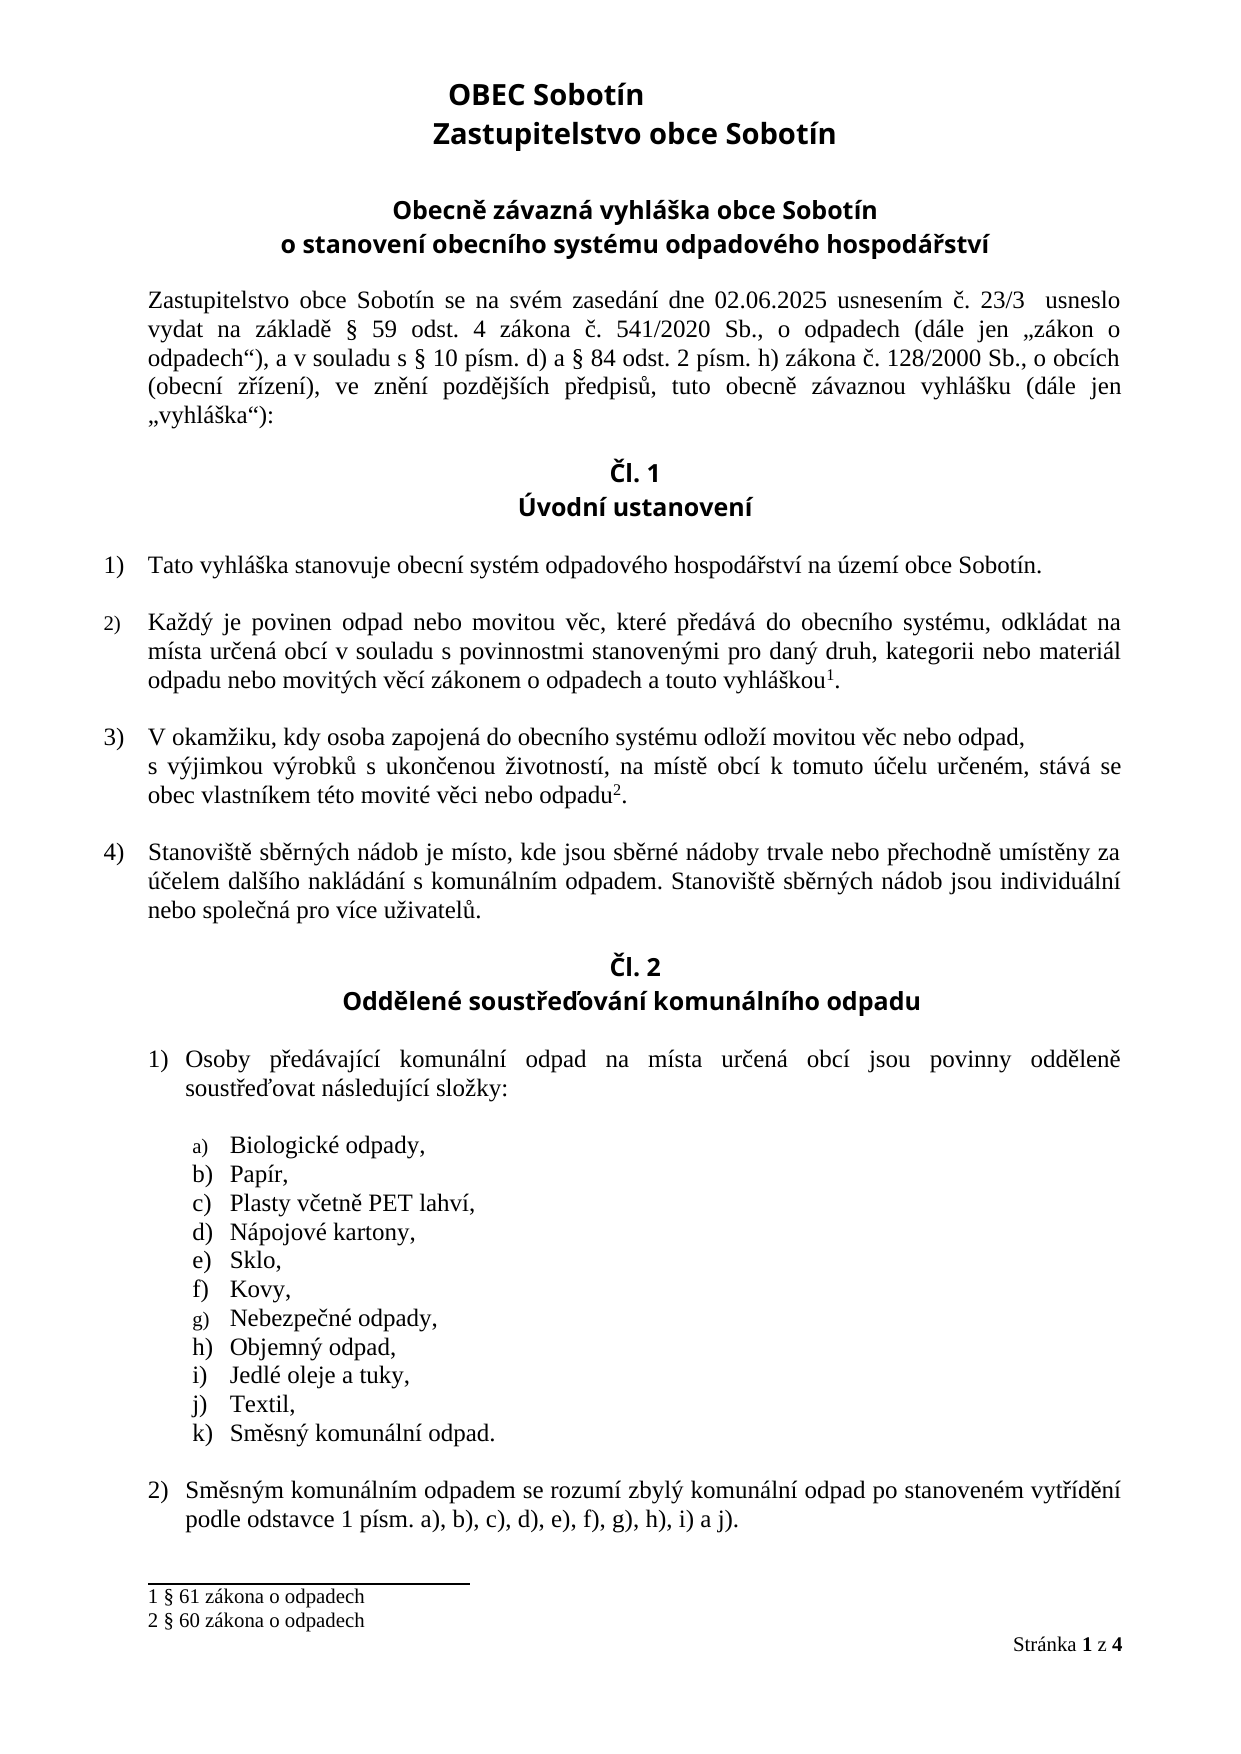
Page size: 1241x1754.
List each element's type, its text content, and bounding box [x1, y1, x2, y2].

text Obecně závazná vyhláška obce Sobotín [148, 193, 1122, 227]
text Zastupitelstvo obce Sobotín [148, 113, 1122, 153]
text Čl. 1 [148, 455, 1122, 489]
list Textil, [192, 1389, 1122, 1418]
text o stanovení obecního systému odpadového hospodářství [148, 227, 1122, 261]
text Úvodní ustanovení [148, 489, 1122, 523]
list Nebezpečné odpady, [192, 1303, 1122, 1332]
list § 61 zákona o odpadech [148, 1584, 1122, 1608]
list Papír, [192, 1159, 1122, 1188]
list Nápojové kartony, [192, 1217, 1122, 1246]
list Stanoviště sběrných nádob je místo, kde jsou sběrné nádoby trvale nebo přechodně umístěny za účelem dalšího nakládání s komunálním odpadem. Stanoviště sběrných nádob jsou individuální nebo společná pro více uživatelů. [103, 837, 1122, 923]
list Plasty včetně PET lahví, [192, 1188, 1122, 1217]
list Kovy, [192, 1274, 1122, 1303]
text Zastupitelstvo obce Sobotín se na svém zasedání dne 02.06.2025 usnesením č. 23/3 usneslo vydat na základě § 59 odst. 4 zákona č. 541/2020 Sb., o odpadech (dále jen „zákon o odpadech“), a v souladu s § 10 písm. d) a § 84 odst. 2 písm. h) zákona č. 128/2000 Sb., o obcích (obecní zřízení), ve znění pozdějších předpisů, tuto obecně závaznou vyhlášku (dále jen „vyhláška“): [148, 285, 1122, 429]
text Čl. 2 [148, 950, 1122, 984]
list Tato vyhláška stanovuje obecní systém odpadového hospodářství na území obce Sobotín. [103, 550, 1122, 578]
text OBEC Sobotín [177, 74, 1122, 113]
list Objemný odpad, [192, 1332, 1122, 1361]
text Oddělené soustřeďování komunálního odpadu [148, 984, 1122, 1018]
list V okamžiku, kdy osoba zapojená do obecního systému odloží movitou věc nebo odpad, [103, 722, 1122, 751]
list Sklo, [192, 1246, 1122, 1274]
list Jedlé oleje a tuky, [192, 1361, 1122, 1389]
list Každý je povinen odpad nebo movitou věc, které předává do obecního systému, odkládat na místa určená obcí v souladu s povinnostmi stanovenými pro daný druh, kategorii nebo materiál odpadu nebo movitých věcí zákonem o odpadech a touto vyhláškou. [103, 607, 1122, 693]
list Směsný komunální odpad. [192, 1418, 1122, 1447]
list Osoby předávající komunální odpad na místa určená obcí jsou povinny odděleně soustřeďovat následující složky: [148, 1044, 1122, 1102]
list Směsným komunálním odpadem se rozumí zbylý komunální odpad po stanoveném vytřídění podle odstavce 1 písm. a), b), c), d), e), f), g), h), i) a j). [148, 1476, 1122, 1533]
text § 60 zákona o odpadech [148, 1608, 1122, 1632]
list Biologické odpady, [192, 1131, 1122, 1159]
text s výjimkou výrobků s ukončenou životností, na místě obcí k tomuto účelu určeném, stává se obec vlastníkem této movité věci nebo odpadu. [148, 751, 1122, 808]
